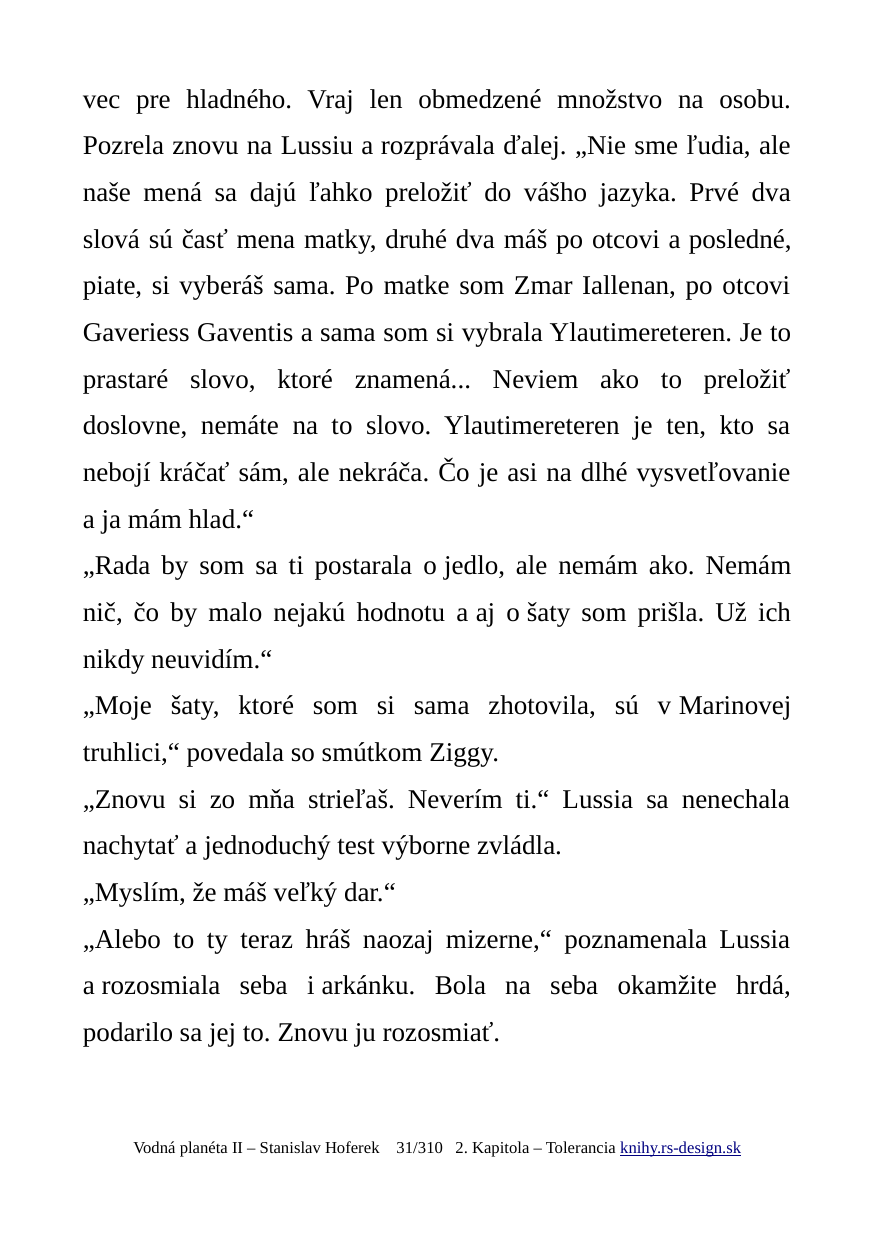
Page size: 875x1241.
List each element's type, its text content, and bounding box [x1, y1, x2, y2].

text „Rada by som sa ti postarala o jedlo, ale nemám ako. Nemám nič, čo by malo nejakú hodnotu a aj o šaty som prišla. Už ich nikdy neuvidím.“ [83, 549, 791, 674]
text „Alebo to ty teraz hráš naozaj mizerne,“ poznamenala Lussia a rozosmiala seba i arkánku. Bola na seba okamžite hrdá, podarilo sa jej to. Znovu ju rozosmiať. [83, 923, 791, 1047]
text vec pre hladného. Vraj len obmedzené množstvo na osobu. Pozrela znovu na Lussiu a rozprávala ďalej. „Nie sme ľudia, ale naše mená sa dajú ľahko preložiť do vášho jazyka. Prvé dva slová sú časť mena matky, druhé dva máš po otcovi a posledné, piate, si vyberáš sama. Po matke som Zmar Iallenan, po otcovi Gaveriess Gaventis a sama som si vybrala Ylautimereteren. Je to prastaré slovo, ktoré znamená... Neviem ako to preložiť doslovne, nemáte na to slovo. Ylautimereteren je ten, kto sa nebojí kráčať sám, ale nekráča. Čo je asi na dlhé vysvetľovanie a ja mám hlad.“ [83, 83, 791, 534]
text „Myslím, že máš veľký dar.“ [83, 876, 791, 907]
text „Moje šaty, ktoré som si sama zhotovila, sú v Marinovej truhlici,“ povedala so smútkom Ziggy. [83, 689, 791, 767]
text „Znovu si zo mňa strieľaš. Neverím ti.“ Lussia sa nenechala nachytať a jednoduchý test výborne zvládla. [83, 783, 791, 861]
